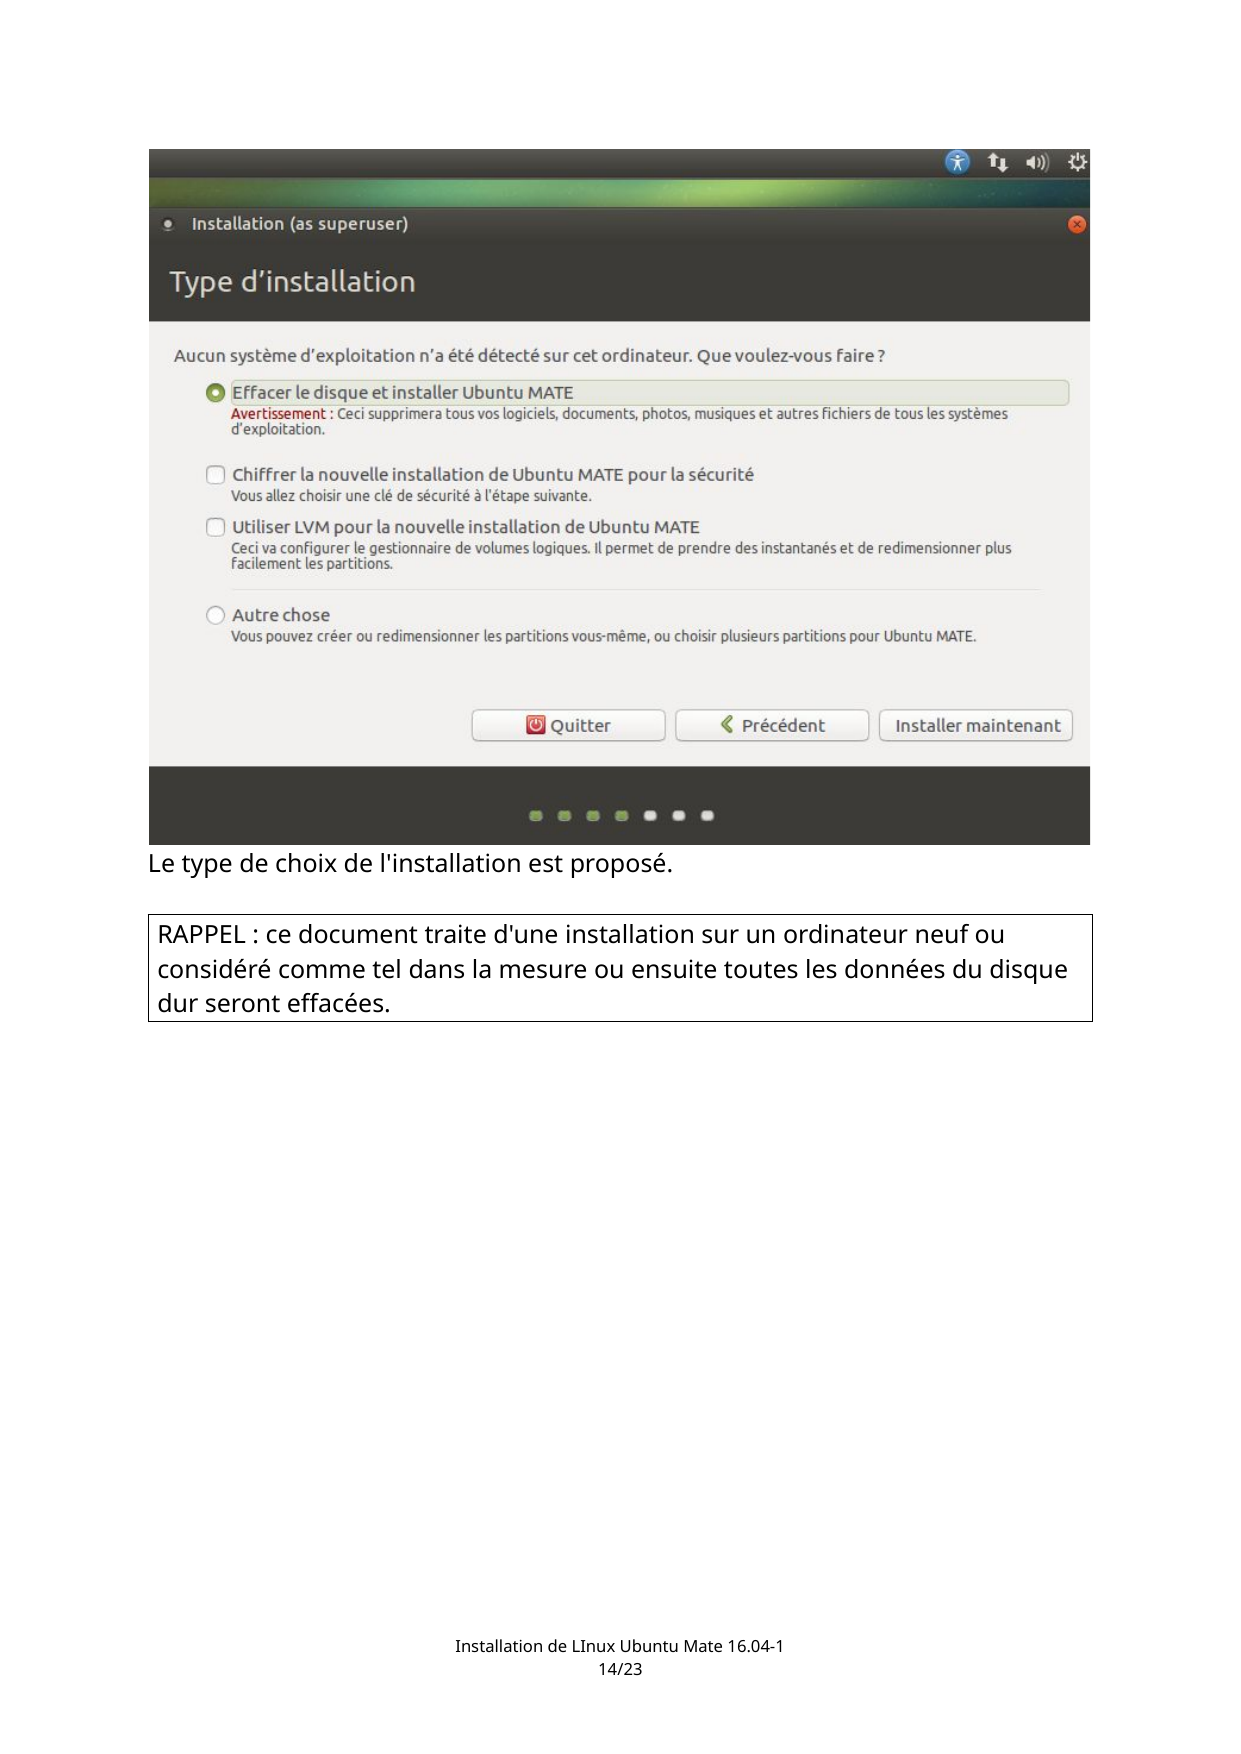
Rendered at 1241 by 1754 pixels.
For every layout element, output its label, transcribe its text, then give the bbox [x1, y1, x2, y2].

text Le type de choix de l'installation est proposé. [148, 846, 1093, 880]
text RAPPEL : ce document traite d'une installation sur un ordinateur neuf ou considéré comme tel dans la mesure ou ensuite toutes les données du disque dur seront effacées. [149, 915, 1092, 1021]
picture [149, 149, 1091, 845]
